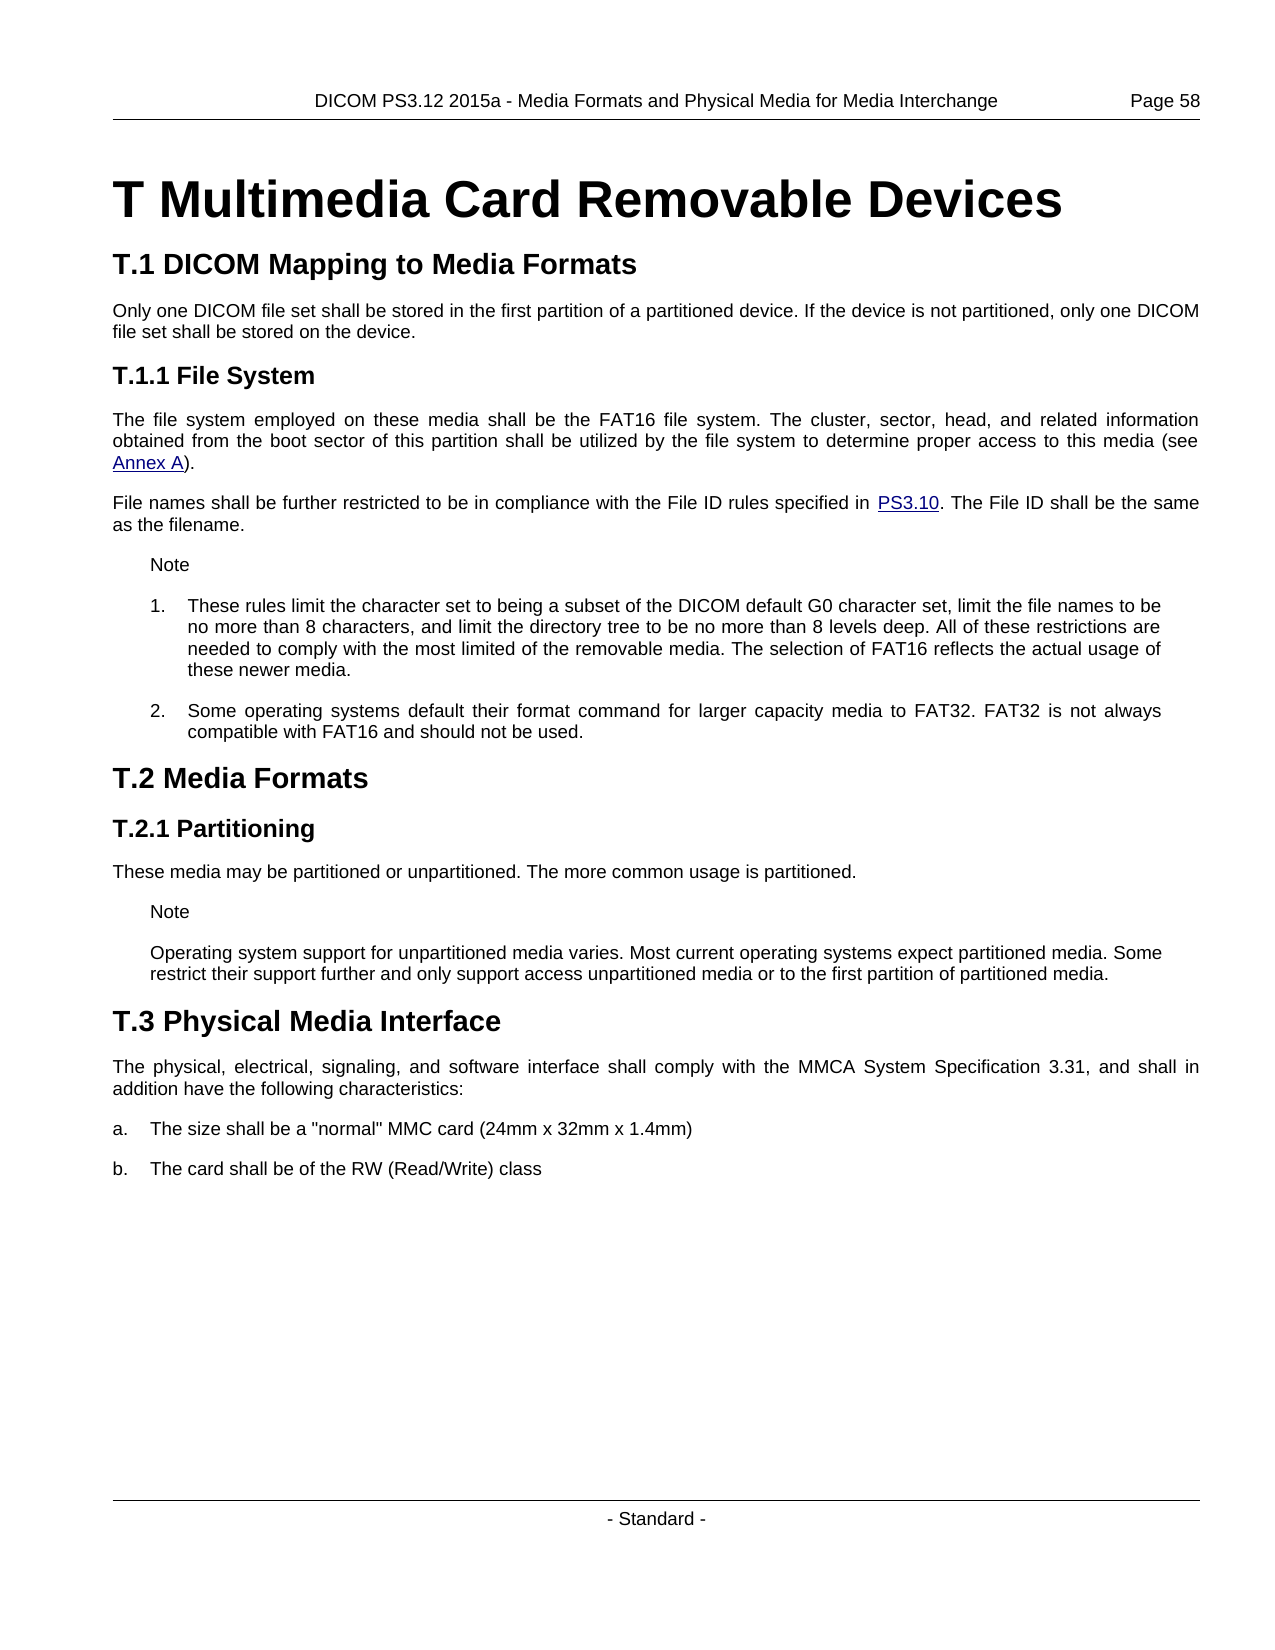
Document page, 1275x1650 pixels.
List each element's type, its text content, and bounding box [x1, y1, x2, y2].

text These media may be partitioned or unpartitioned. The more common usage is partitioned. [112, 861, 1200, 883]
list The card shall be of the RW (Read/Write) class [112, 1158, 1200, 1179]
text T.2.1 Partitioning [112, 813, 1200, 842]
text Operating system support for unpartitioned media varies. Most current operating systems expect partitioned media. Some restrict their support further and only support access unpartitioned media or to the first partition of partitioned media. [150, 942, 1162, 985]
text T Multimedia Card Removable Devices [112, 169, 1200, 228]
list Some operating systems default their format command for larger capacity media to FAT32. FAT32 is not always compatible with FAT16 and should not be used. [150, 699, 1162, 742]
text Note [150, 554, 1162, 576]
text The physical, electrical, signaling, and software interface shall comply with the MMCA System Specification 3.31, and shall in addition have the following characteristics: [112, 1056, 1200, 1099]
text Only one DICOM file set shall be stored in the first partition of a partitioned device. If the device is not partitioned, only one DICOM file set shall be stored on the device. [112, 299, 1200, 342]
text T.3 Physical Media Interface [112, 1003, 1200, 1037]
text T.1.1 File System [112, 361, 1200, 390]
text File names shall be further restricted to be in compliance with the File ID rules specified in PS3.10. The File ID shall be the same as the filename. [112, 492, 1200, 535]
text Note [150, 901, 1162, 923]
text T.1 DICOM Mapping to Media Formats [112, 247, 1200, 281]
text T.2 Media Formats [112, 761, 1200, 795]
text The file system employed on these media shall be the FAT16 file system. The cluster, sector, head, and related information obtained from the boot sector of this partition shall be utilized by the file system to determine proper access to this media (see Annex A). [112, 409, 1200, 473]
list The size shall be a "normal" MMC card (24mm x 32mm x 1.4mm) [112, 1118, 1200, 1139]
list These rules limit the character set to being a subset of the DICOM default G0 character set, limit the file names to be no more than 8 characters, and limit the directory tree to be no more than 8 levels deep. All of these restrictions are needed to comply with the most limited of the removable media. The selection of FAT16 reflects the actual usage of these newer media. [150, 594, 1162, 681]
